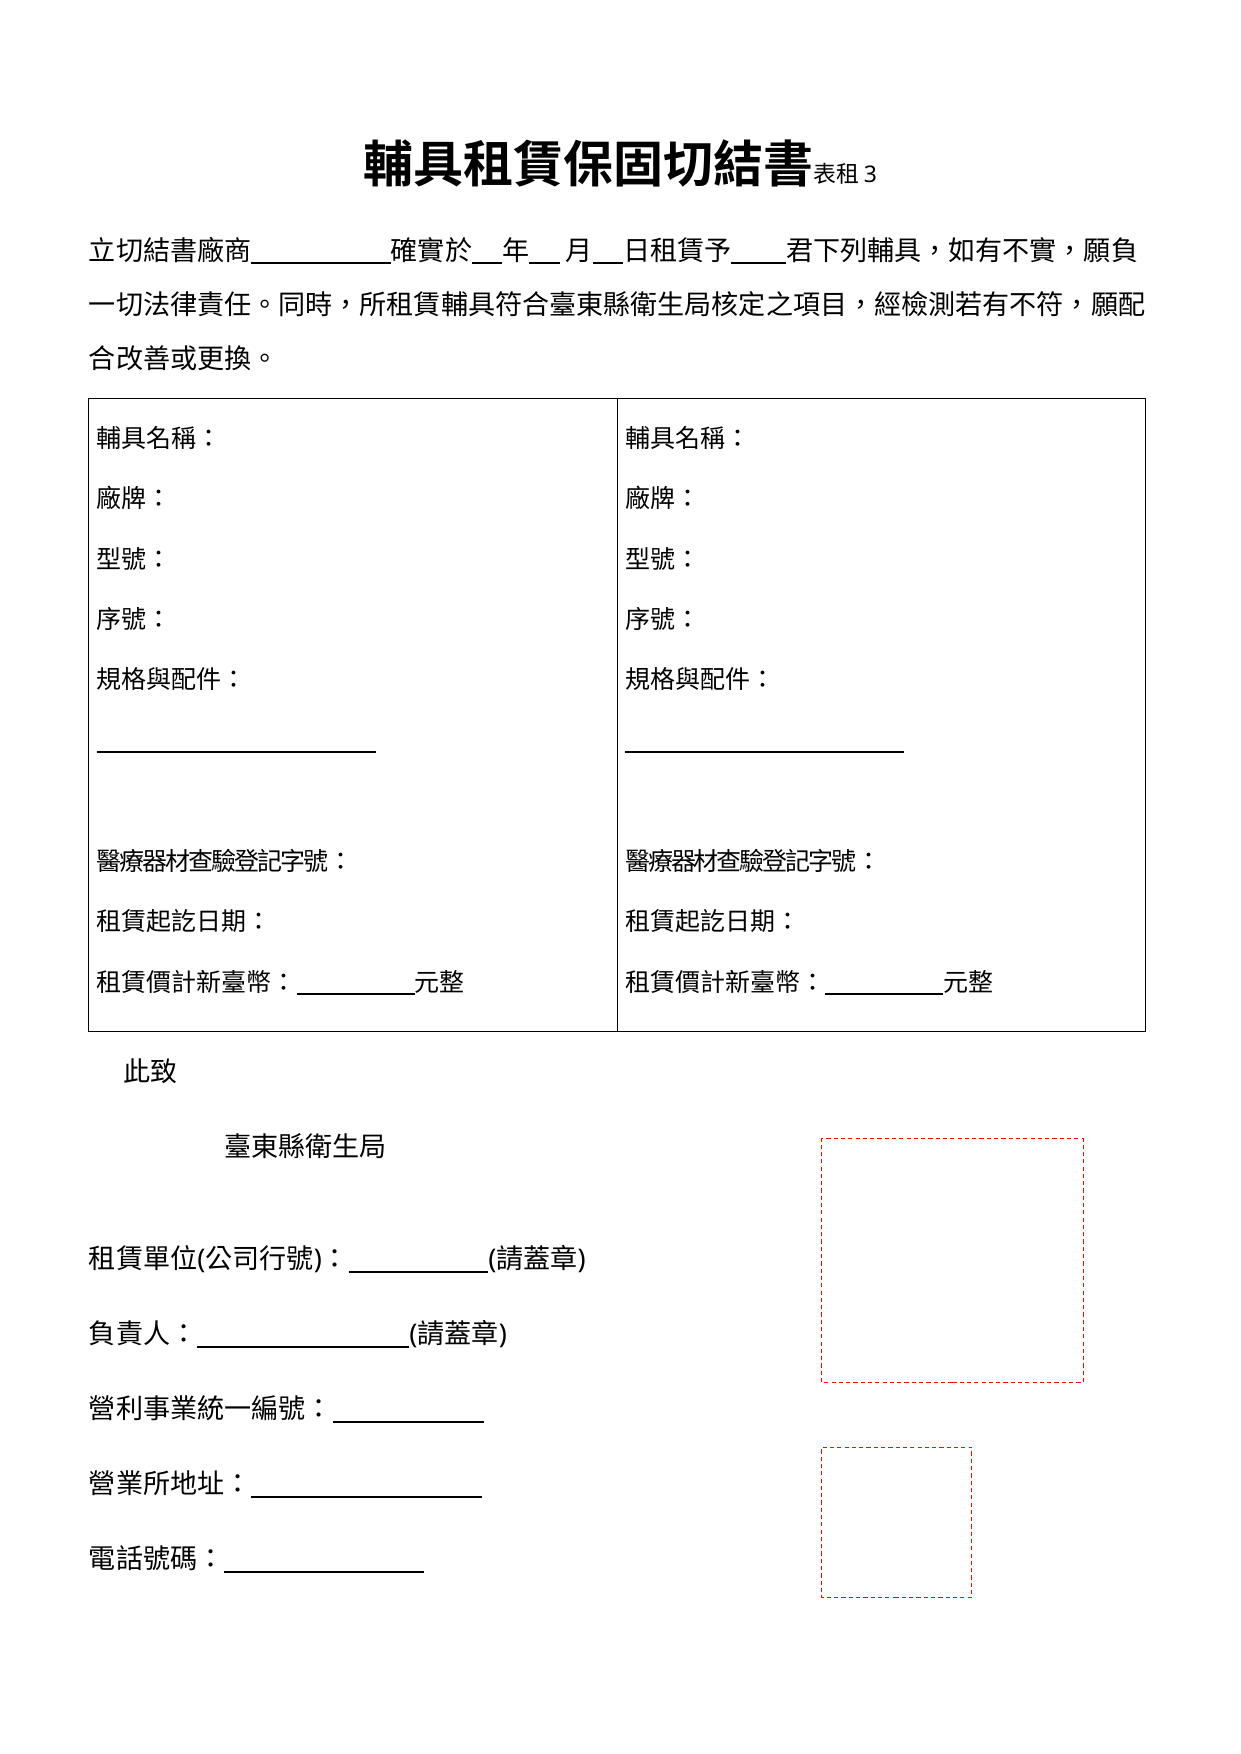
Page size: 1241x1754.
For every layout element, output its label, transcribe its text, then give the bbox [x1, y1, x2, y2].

table_header 輔具名稱： 廠牌： 型號： 序號： 規格與配件： 醫療器材查驗登記字號： 租賃起訖日期： 租賃價計新臺幣： 元整 [618, 399, 1145, 1031]
table_header 輔具名稱： 廠牌： 型號： 序號： 規格與配件： 醫療器材查驗登記字號： 租賃起訖日期： 租賃價計新臺幣： 元整 [89, 399, 617, 1031]
text 租賃單位(公司行號)： (請蓋章) [89, 1219, 821, 1294]
text 營業所地址： [89, 1444, 1117, 1519]
text 負責人： (請蓋章) [89, 1294, 821, 1369]
text [1084, 1219, 1117, 1294]
text 營利事業統一編號： [89, 1369, 1117, 1444]
text 立切結書廠商 確實於 年 月 日租賃予 君下列輔具，如有不實，願負一切法律責任。同時，所租賃輔具符合臺東縣衛生局核定之項目，經檢測若有不符，願配合改善或更換。 [89, 217, 1152, 379]
text [972, 1519, 1117, 1594]
text 電話號碼： [89, 1519, 821, 1594]
text [1084, 1294, 1117, 1369]
text 臺東縣衛生局 [89, 1107, 1117, 1182]
text 此致 [123, 1032, 1117, 1107]
text 輔具租賃保固切結書表租3 [89, 123, 1152, 198]
